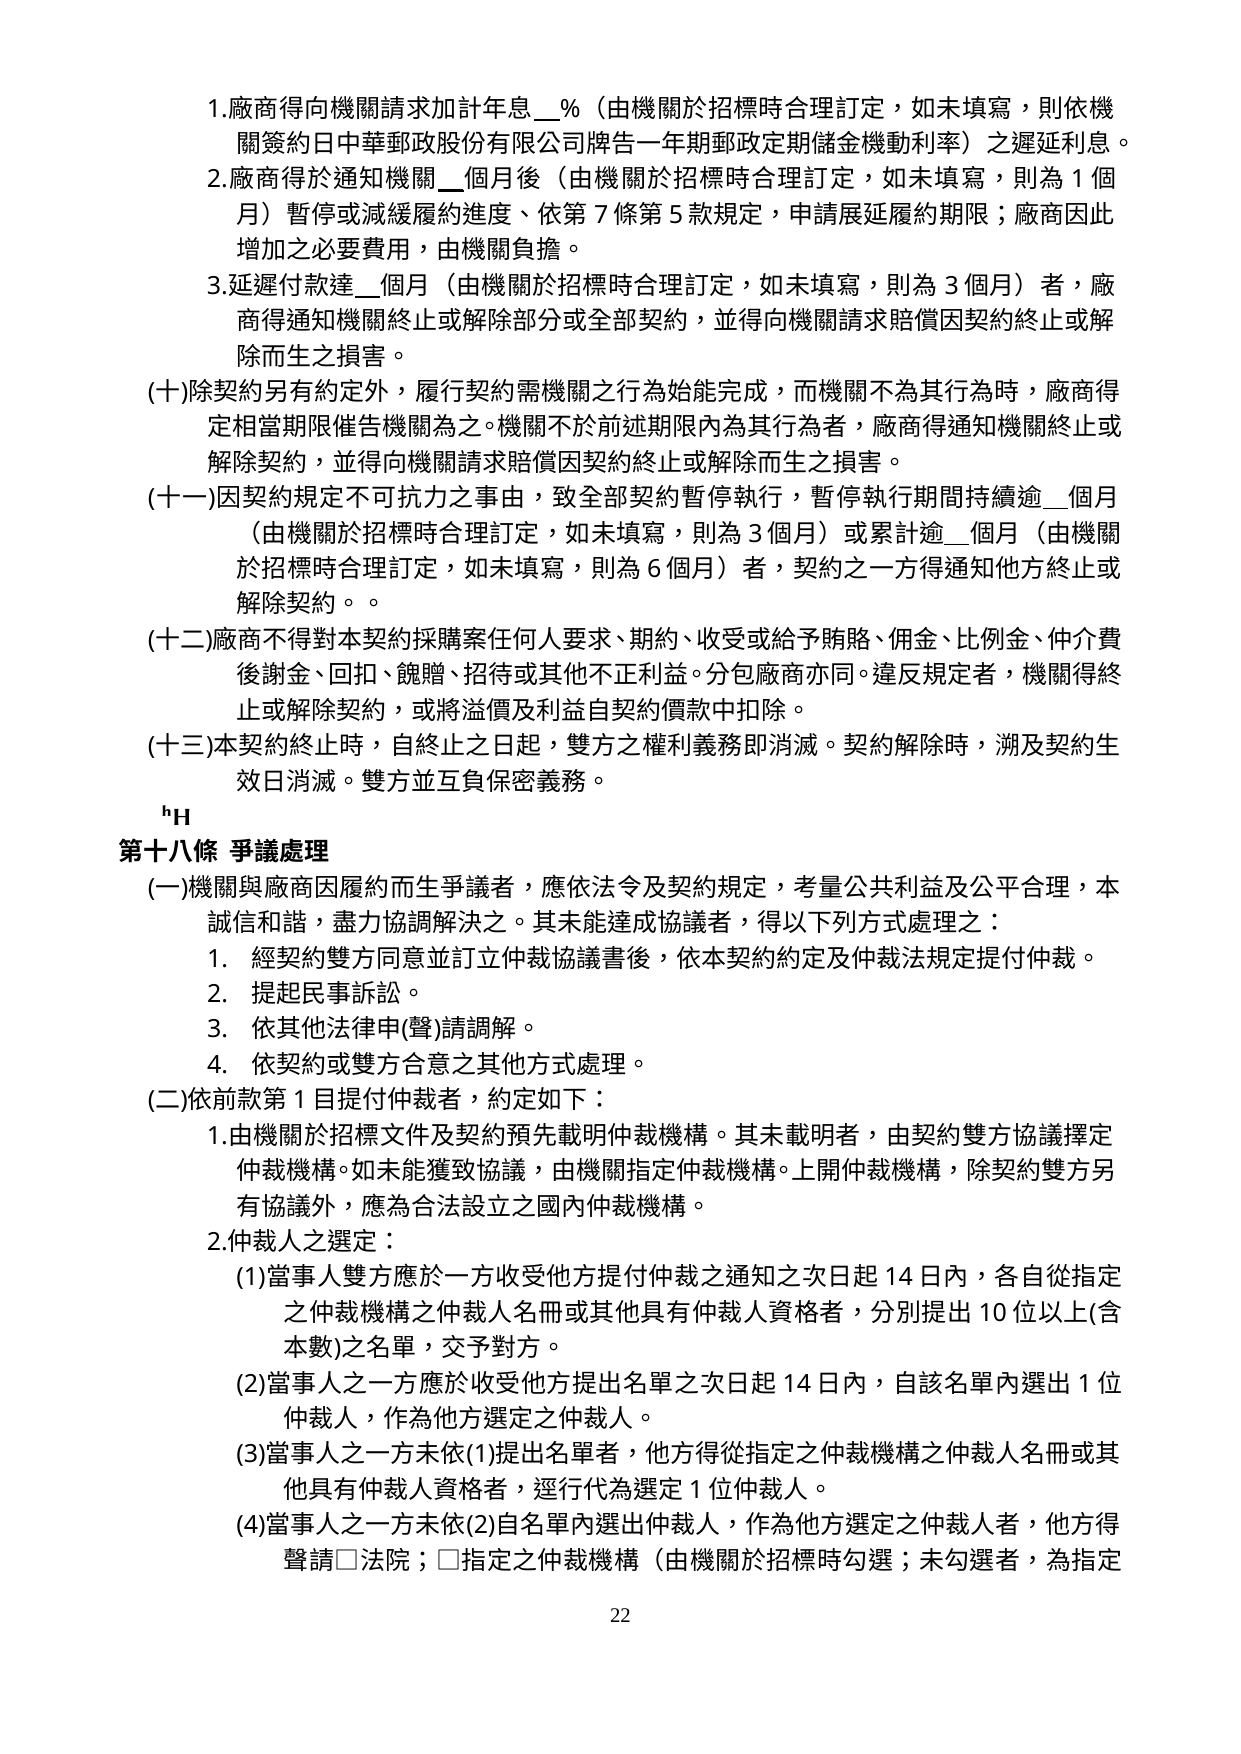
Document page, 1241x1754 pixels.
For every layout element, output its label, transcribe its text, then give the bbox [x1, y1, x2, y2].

text (3)當事人之一方未依(1)提出名單者，他方得從指定之仲裁機構之仲裁人名冊或其他具有仲裁人資格者，逕行代為選定1位仲裁人。 [236, 1434, 1122, 1505]
text 3.延遲付款達＿個月（由機關於招標時合理訂定，如未填寫，則為3個月）者，廠商得通知機關終止或解除部分或全部契約，並得向機關請求賠償因契約終止或解除而生之損害。 [207, 266, 1116, 372]
text (十二)廠商不得對本契約採購案任何人要求、期約、收受或給予賄賂、佣金、比例金、仲介費、後謝金、回扣、餽贈、招待或其他不正利益。分包廠商亦同。違反規定者，機關得終止或解除契約，或將溢價及利益自契約價款中扣除。 [148, 620, 1122, 726]
text  [148, 797, 1122, 832]
text (2)當事人之一方應於收受他方提出名單之次日起14日內，自該名單內選出1位仲裁人，作為他方選定之仲裁人。 [236, 1364, 1122, 1434]
text (十)除契約另有約定外，履行契約需機關之行為始能完成，而機關不為其行為時，廠商得定相當期限催告機關為之。機關不於前述期限內為其行為者，廠商得通知機關終止或解除契約，並得向機關請求賠償因契約終止或解除而生之損害。 [148, 372, 1122, 478]
text (一)機關與廠商因履約而生爭議者，應依法令及契約規定，考量公共利益及公平合理，本誠信和諧，盡力協調解決之。其未能達成協議者，得以下列方式處理之： [148, 868, 1122, 939]
text (十一)因契約規定不可抗力之事由，致全部契約暫停執行，暫停執行期間持續逾＿個月（由機關於招標時合理訂定，如未填寫，則為3個月）或累計逾＿個月（由機關於招標時合理訂定，如未填寫，則為6個月）者，契約之一方得通知他方終止或解除契約。。 [148, 478, 1122, 620]
list 提起民事訴訟。 [207, 974, 1116, 1009]
list 依其他法律申(聲)請調解。 [207, 1009, 1116, 1045]
text 2.仲裁人之選定： [207, 1222, 1116, 1257]
text (4)當事人之一方未依(2)自名單內選出仲裁人，作為他方選定之仲裁人者，他方得聲請□法院；□指定之仲裁機構（由機關於招標時勾選；未勾選者，為指定 [236, 1505, 1122, 1576]
text 1.由機關於招標文件及契約預先載明仲裁機構。其未載明者，由契約雙方協議擇定仲裁機構。如未能獲致協議，由機關指定仲裁機構。上開仲裁機構，除契約雙方另有協議外，應為合法設立之國內仲裁機構。 [207, 1116, 1116, 1222]
text 1.廠商得向機關請求加計年息＿%（由機關於招標時合理訂定，如未填寫，則依機關簽約日中華郵政股份有限公司牌告一年期郵政定期儲金機動利率）之遲延利息。 [207, 89, 1116, 159]
text 第十八條 爭議處理 [118, 832, 1122, 868]
list 經契約雙方同意並訂立仲裁協議書後，依本契約約定及仲裁法規定提付仲裁。 [207, 939, 1116, 974]
text 2.廠商得於通知機關＿個月後（由機關於招標時合理訂定，如未填寫，則為1個月）暫停或減緩履約進度、依第7條第5款規定，申請展延履約期限；廠商因此增加之必要費用，由機關負擔。 [207, 159, 1116, 266]
text (十三)本契約終止時，自終止之日起，雙方之權利義務即消滅。契約解除時，溯及契約生效日消滅。雙方並互負保密義務。 [148, 726, 1122, 797]
text (1)當事人雙方應於一方收受他方提付仲裁之通知之次日起14日內，各自從指定之仲裁機構之仲裁人名冊或其他具有仲裁人資格者，分別提出10位以上(含本數)之名單，交予對方。 [236, 1257, 1122, 1364]
list 依契約或雙方合意之其他方式處理。 [207, 1045, 1116, 1080]
text (二)依前款第1目提付仲裁者，約定如下： [148, 1080, 1122, 1116]
